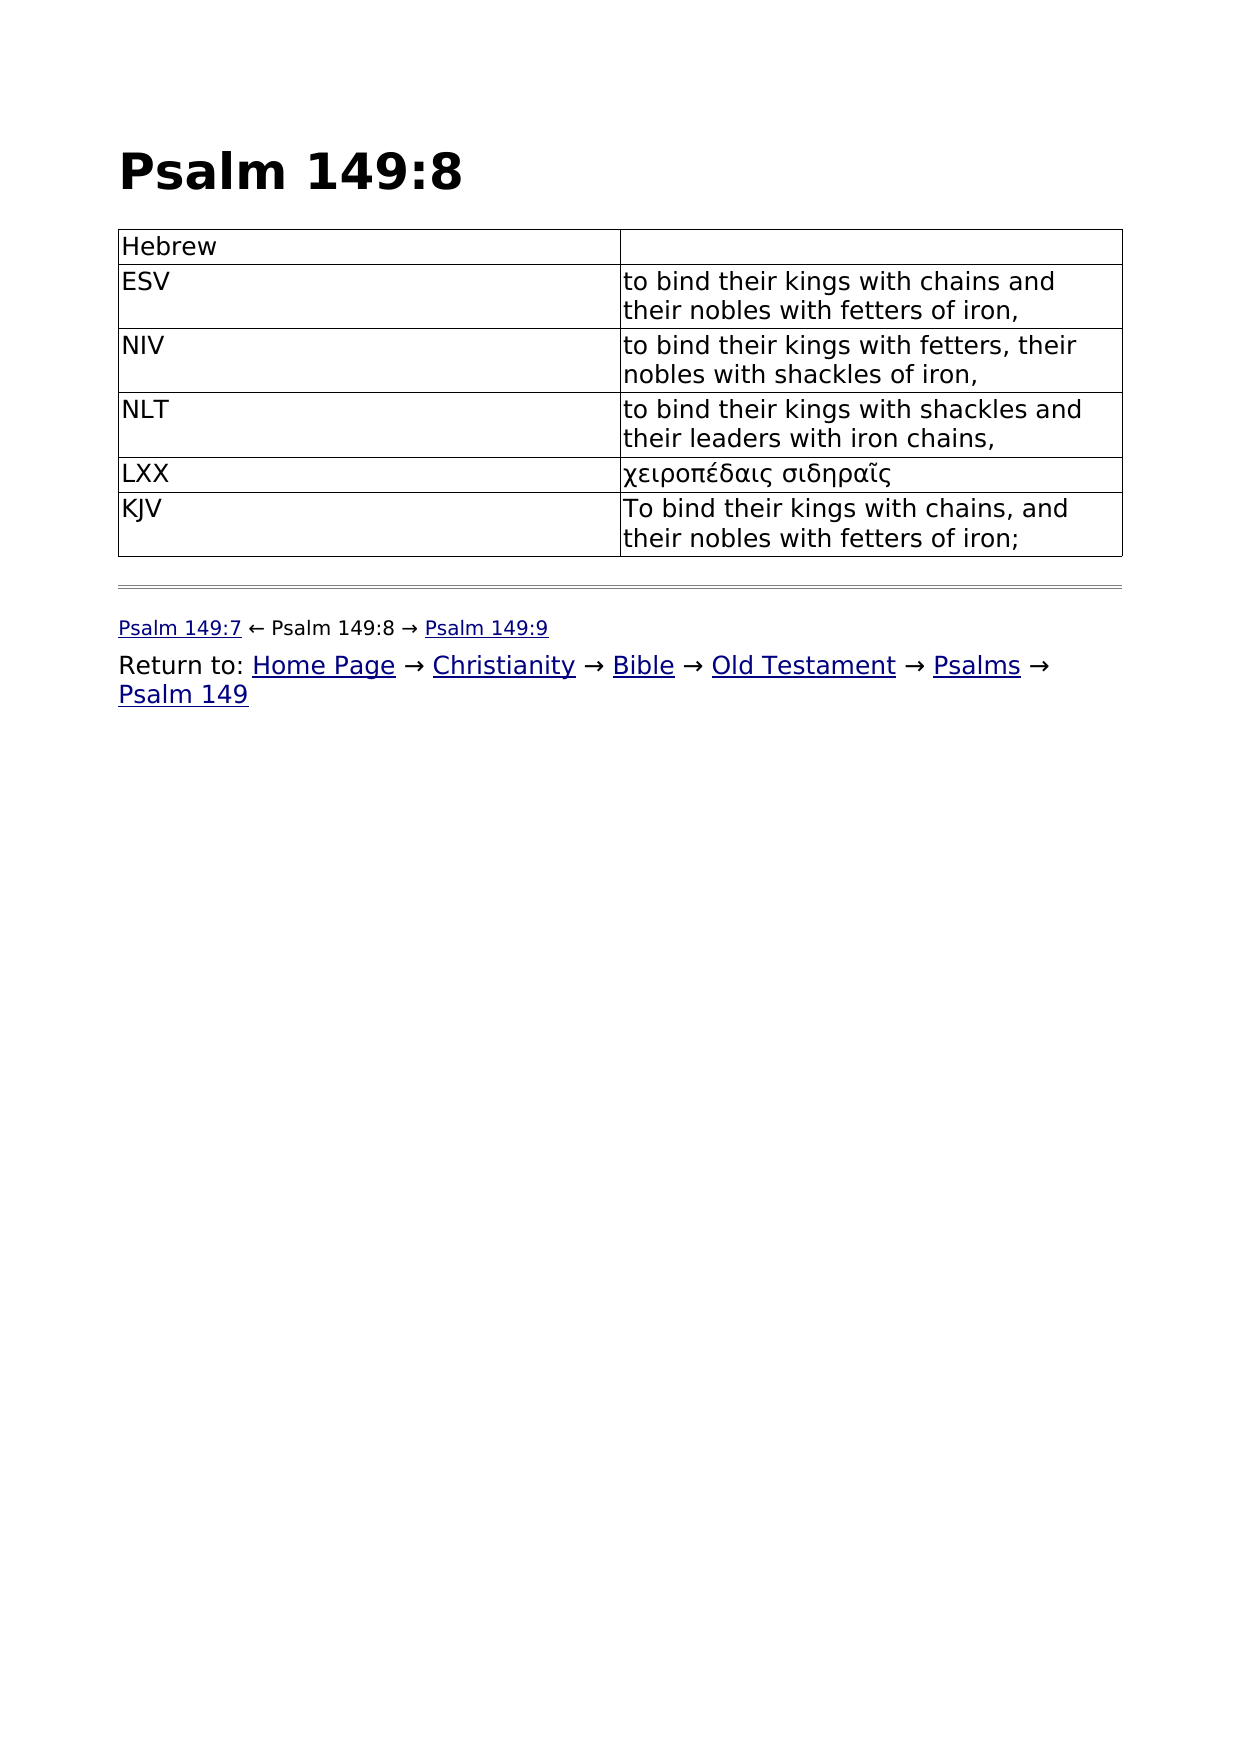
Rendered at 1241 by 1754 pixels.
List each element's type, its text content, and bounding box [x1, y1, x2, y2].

text Return to: Home Page → Christianity → Bible → Old Testament → Psalms → Psalm 149 [118, 651, 1122, 709]
table_header Hebrew [119, 230, 620, 264]
subtitle Psalm 149:8 [118, 143, 1122, 201]
table_cell to bind their kings with shackles and their leaders with iron chains, [621, 393, 1122, 457]
table_cell NIV [119, 329, 620, 392]
table_cell KJV [119, 493, 620, 556]
table_cell to bind their kings with chains and their nobles with fetters of iron, [621, 265, 1122, 328]
text Psalm 149:7 ← Psalm 149:8 → Psalm 149:9 [118, 617, 1122, 651]
table_cell To bind their kings with chains, and their nobles with fetters of iron; [621, 493, 1122, 556]
table_cell χειροπέδαις σιδηραῖς [621, 458, 1122, 492]
table_header [621, 230, 1122, 264]
table_cell LXX [119, 458, 620, 492]
table_cell NLT [119, 393, 620, 457]
table_cell ESV [119, 265, 620, 328]
table_cell to bind their kings with fetters, their nobles with shackles of iron, [621, 329, 1122, 392]
